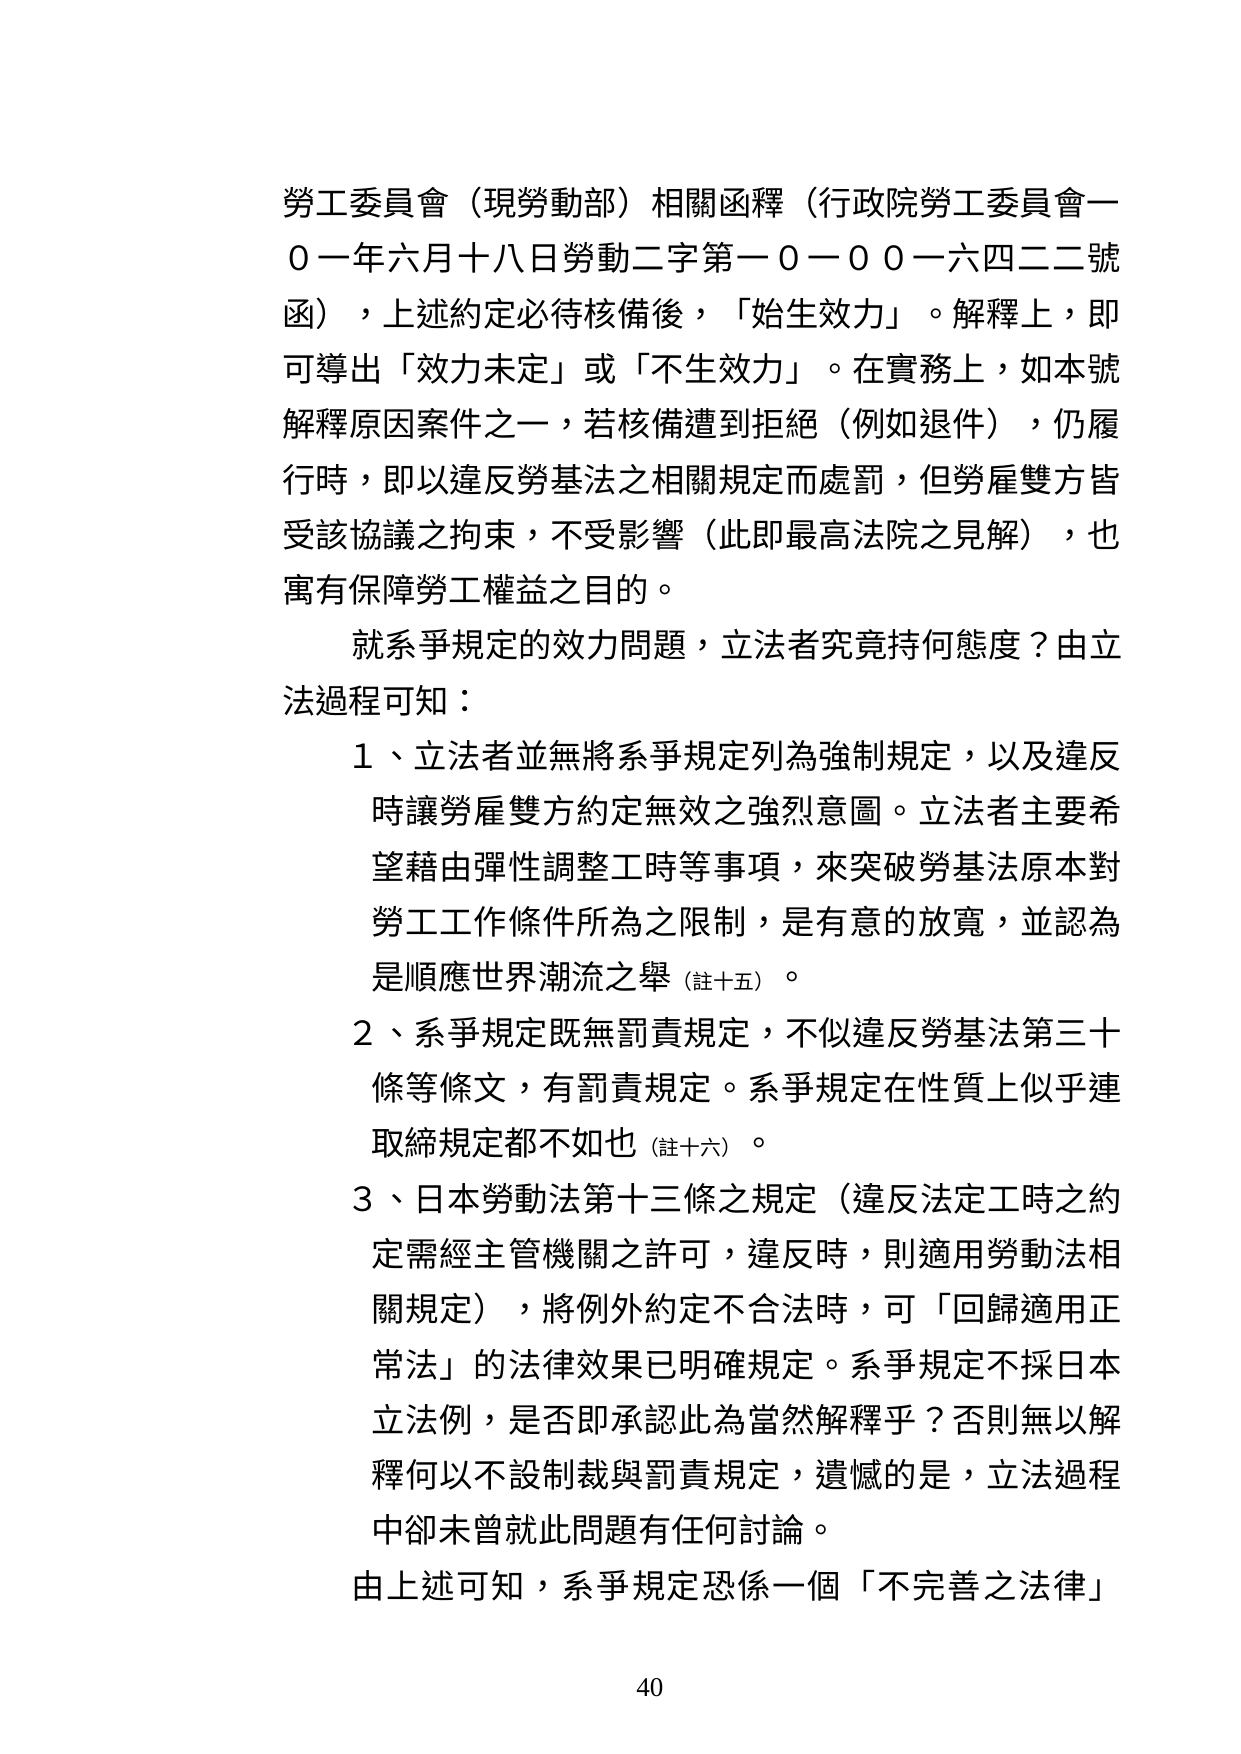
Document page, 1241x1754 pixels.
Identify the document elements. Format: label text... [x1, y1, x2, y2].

text ３、日本勞動法第十三條之規定（違反法定工時之約定需經主管機關之許可，違反時，則適用勞動法相關規定），將例外約定不合法時，可「回歸適用正常法」的法律效果已明確規定。系爭規定不採日本立法例，是否即承認此為當然解釋乎？否則無以解釋何以不設制裁與罰責規定，遺憾的是，立法過程中卻未曾就此問題有任何討論。 [346, 1167, 1122, 1554]
text 勞工委員會（現勞動部）相關函釋（行政院勞工委員會一０一年六月十八日勞動二字第一０一００一六四二二號函），上述約定必待核備後，「始生效力」。解釋上，即可導出「效力未定」或「不生效力」。在實務上，如本號解釋原因案件之一，若核備遭到拒絕（例如退件），仍履行時，即以違反勞基法之相關規定而處罰，但勞雇雙方皆受該協議之拘束，不受影響（此即最高法院之見解），也寓有保障勞工權益之目的。 [282, 171, 1122, 614]
text １、立法者並無將系爭規定列為強制規定，以及違反時讓勞雇雙方約定無效之強烈意圖。立法者主要希望藉由彈性調整工時等事項，來突破勞基法原本對勞工工作條件所為之限制，是有意的放寬，並認為是順應世界潮流之舉（註十五）。 [346, 724, 1122, 1001]
text ２、系爭規定既無罰責規定，不似違反勞基法第三十條等條文，有罰責規定。系爭規定在性質上似乎連取締規定都不如也（註十六）。 [346, 1001, 1122, 1167]
text 由上述可知，系爭規定恐係一個「不完善之法律」(lex imperfecta)，存在著內容的不明確。然本號解釋並非法律違憲解釋，而是統一解釋，雖然兩者在表決的要件上要求不同，惟在論理上，均仍需援引憲法精神，截然劃分已有難度（註十七）。援引憲法的精神來詮釋相關法律已成為法律解釋基本原則之一，即必須利用各種方式，以求此法律明確內容。至於立法者的意圖，特別是未形諸於條文之意圖，固應可作為法律解釋之考量之一。但法律完成立法程序後，猶如胎兒脫離母體，應當隨時代發展，不再受立法者考量嚴格拘束。本院大法官在解釋法律時，更應提供其眼界與標準，及於整體法律體系所追求之價值與憲法理念。其他各級法院亦復如此。民法第七十一條但書之規定，便賦予法院有義務對系爭規定的模糊不明確之處，作出最有利勞工權益之詮釋（註十八）。 [282, 1554, 1122, 1609]
text 就系爭規定的效力問題，立法者究竟持何態度？由立法過程可知： [282, 614, 1122, 724]
